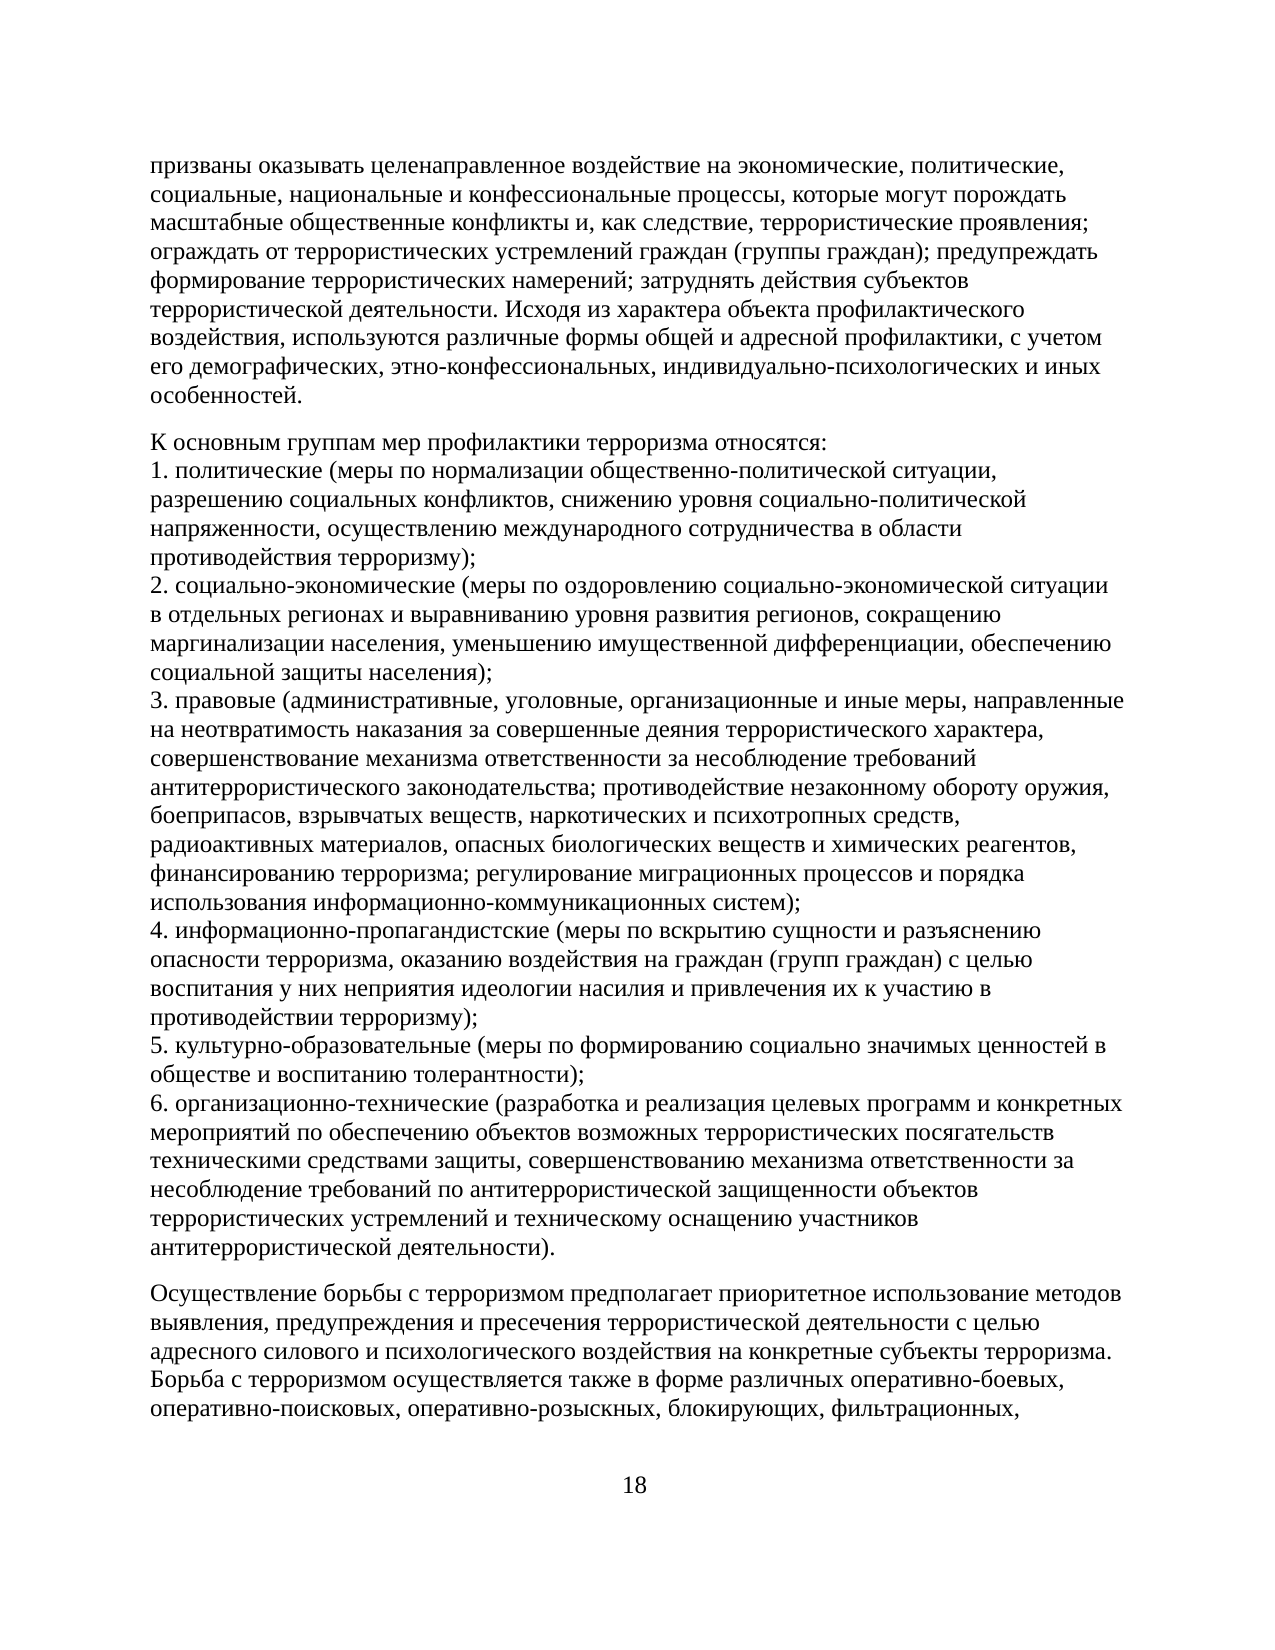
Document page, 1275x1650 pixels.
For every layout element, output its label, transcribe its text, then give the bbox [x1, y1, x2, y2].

text призваны оказывать целенаправленное воздействие на экономические, политические, социальные, национальные и конфессиональные процессы, которые могут порождать масштабные общественные конфликты и, как следствие, террористические проявления; ограждать от террористических устремлений граждан (группы граждан); предупреждать формирование террористических намерений; затруднять действия субъектов террористической деятельности. Исходя из характера объекта профилактического воздействия, используются различные формы общей и адресной профилактики, с учетом его демографических, этно-конфессиональных, индивидуально-психологических и иных особенностей. [150, 150, 1125, 409]
text К основным группам мер профилактики терроризма относятся: 1. политические (меры по нормализации общественно-политической ситуации, разрешению социальных конфликтов, снижению уровня социально-политической напряженности, осуществлению международного сотрудничества в области противодействия терроризму); 2. социально-экономические (меры по оздоровлению социально-экономической ситуации в отдельных регионах и выравниванию уровня развития регионов, сокращению маргинализации населения, уменьшению имущественной дифференциации, обеспечению социальной защиты населения); 3. правовые (административные, уголовные, организационные и иные меры, направленные на неотвратимость наказания за совершенные деяния террористического характера, совершенствование механизма ответственности за несоблюдение требований антитеррористического законодательства; противодействие незаконному обороту оружия, боеприпасов, взрывчатых веществ, наркотических и психотропных средств, радиоактивных материалов, опасных биологических веществ и химических реагентов, финансированию терроризма; регулирование миграционных процессов и порядка использования информационно-коммуникационных систем); 4. информационно-пропагандистские (меры по вскрытию сущности и разъяснению опасности терроризма, оказанию воздействия на граждан (групп граждан) с целью воспитания у них неприятия идеологии насилия и привлечения их к участию в противодействии терроризму); 5. культурно-образовательные (меры по формированию социально значимых ценностей в обществе и воспитанию толерантности); 6. организационно-технические (разработка и реализация целевых программ и конкретных мероприятий по обеспечению объектов возможных террористических посягательств техническими средствами защиты, совершенствованию механизма ответственности за несоблюдение требований по антитеррористической защищенности объектов террористических устремлений и техническому оснащению участников антитеррористической деятельности). [150, 427, 1125, 1260]
text Осуществление борьбы с терроризмом предполагает приоритетное использование методов выявления, предупреждения и пресечения террористической деятельности с целью адресного силового и психологического воздействия на конкретные субъекты терроризма. Борьба с терроризмом осуществляется также в форме различных оперативно-боевых, оперативно-поисковых, оперативно-розыскных, блокирующих, фильтрационных, [150, 1278, 1125, 1422]
